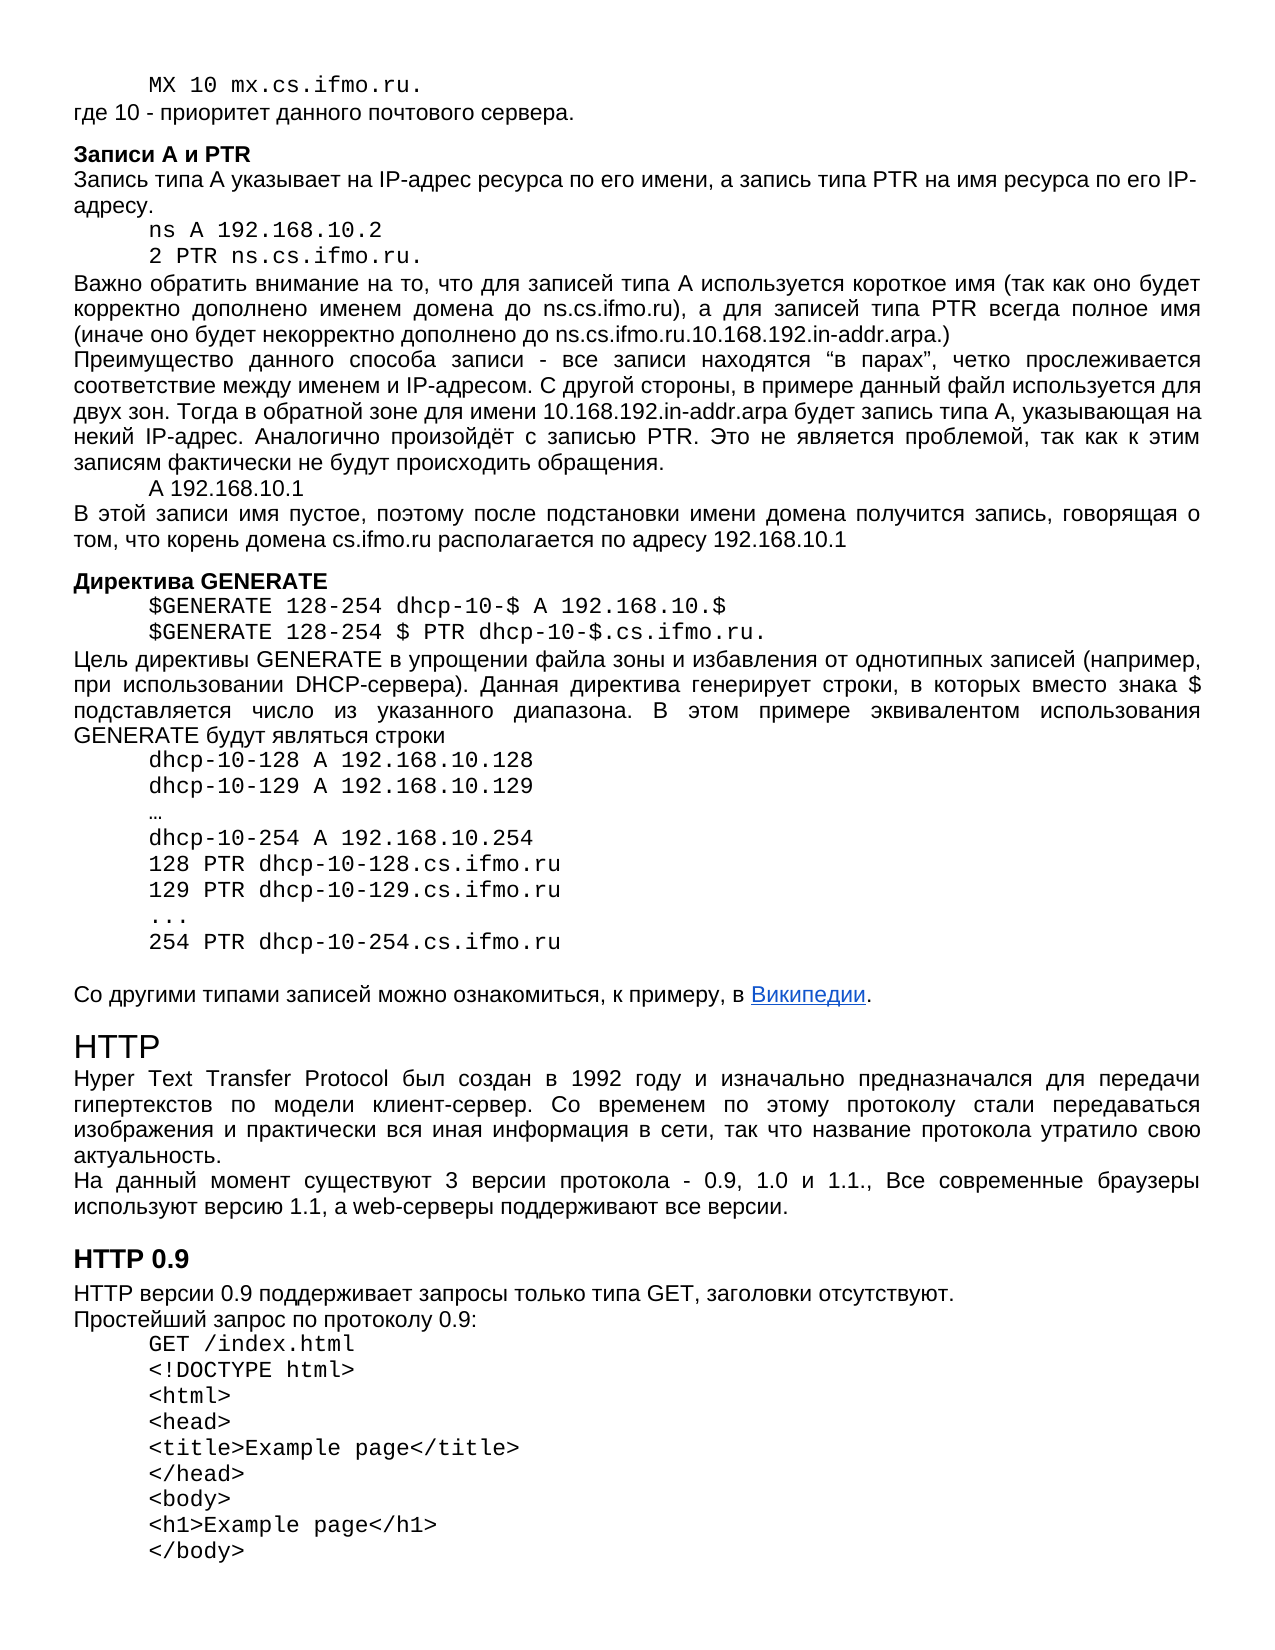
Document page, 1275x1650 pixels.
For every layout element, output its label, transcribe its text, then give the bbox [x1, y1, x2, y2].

text ns A 192.168.10.2 [148, 218, 1202, 244]
text где 10 - приоритет данного почтового сервера. [73, 99, 1202, 125]
text … [73, 801, 1202, 827]
text Цель директивы GENERATE в упрощении файла зоны и избавления от однотипных записей (например, при использовании DHCP-сервера). Данная директива генерирует строки, в которых вместо знака $ подставляется число из указанного диапазона. В этом примере эквивалентом использования GENERATE будут являться строки [73, 646, 1202, 749]
text MX 10 mx.cs.ifmo.ru. [73, 73, 1202, 99]
text dhcp-10-254 A 192.168.10.254 [73, 827, 1202, 852]
text <title>Example page</title> [148, 1436, 1202, 1462]
subtitle Записи A и PTR [73, 141, 1202, 167]
text <!DOCTYPE html> [148, 1358, 1202, 1384]
text <body> [148, 1488, 1202, 1514]
text Запись типа А указывает на IP-адрес ресурса по его имени, а запись типа PTR на имя ресурса по его IP-адресу. [73, 167, 1202, 218]
text dhcp-10-129 A 192.168.10.129 [73, 775, 1202, 801]
text 128 PTR dhcp-10-128.cs.ifmo.ru [73, 852, 1202, 878]
text 254 PTR dhcp-10-254.cs.ifmo.ru [73, 930, 1202, 956]
text 2 PTR ns.cs.ifmo.ru. [148, 244, 1202, 270]
text $GENERATE 128-254 dhcp-10-$ A 192.168.10.$ [73, 594, 1202, 620]
text $GENERATE 128-254 $ PTR dhcp-10-$.cs.ifmo.ru. [73, 620, 1202, 646]
text </head> [148, 1462, 1202, 1488]
text На данный момент существуют 3 версии протокола - 0.9, 1.0 и 1.1., Все современные браузеры используют версию 1.1, а web-серверы поддерживают все версии. [73, 1168, 1202, 1219]
subtitle HTTP [73, 1028, 1202, 1066]
text A 192.168.10.1 [73, 475, 1202, 501]
subtitle HTTP 0.9 [73, 1244, 1202, 1275]
subtitle Директива GENERATE [73, 569, 1202, 594]
text 129 PTR dhcp-10-129.cs.ifmo.ru [73, 878, 1202, 904]
text Простейший запрос по протоколу 0.9: [73, 1307, 1202, 1332]
text dhcp-10-128 A 192.168.10.128 [73, 749, 1202, 775]
text <html> [148, 1384, 1202, 1410]
text GET /index.html [148, 1332, 1202, 1358]
text Преимущество данного способа записи - все записи находятся “в парах”, четко прослеживается соответствие между именем и IP-адресом. С другой стороны, в примере данный файл используется для двух зон. Тогда в обратной зоне для имени 10.168.192.in-addr.arpa будет запись типа А, указывающая на некий IP-адрес. Аналогично произойдёт с записью PTR. Это не является проблемой, так как к этим записям фактически не будут происходить обращения. [73, 347, 1202, 475]
text В этой записи имя пустое, поэтому после подстановки имени домена получится запись, говорящая о том, что корень домена cs.ifmo.ru располагается по адресу 192.168.10.1 [73, 501, 1202, 552]
text <h1>Example page</h1> [148, 1514, 1202, 1540]
text </body> [148, 1540, 1202, 1566]
text Hyper Text Transfer Protocol был создан в 1992 году и изначально предназначался для передачи гипертекстов по модели клиент-сервер. Со временем по этому протоколу стали передаваться изображения и практически вся иная информация в сети, так что название протокола утратило свою актуальность. [73, 1066, 1202, 1168]
text Со другими типами записей можно ознакомиться, к примеру, в Википедии. [73, 982, 1202, 1007]
text <head> [148, 1410, 1202, 1436]
text Важно обратить внимание на то, что для записей типа A используется короткое имя (так как оно будет корректно дополнено именем домена до ns.cs.ifmo.ru), а для записей типа PTR всегда полное имя (иначе оно будет некорректно дополнено до ns.cs.ifmo.ru.10.168.192.in-addr.arpa.) [73, 270, 1202, 347]
text HTTP версии 0.9 поддерживает запросы только типа GET, заголовки отсутствуют. [73, 1281, 1202, 1307]
text ... [73, 904, 1202, 930]
